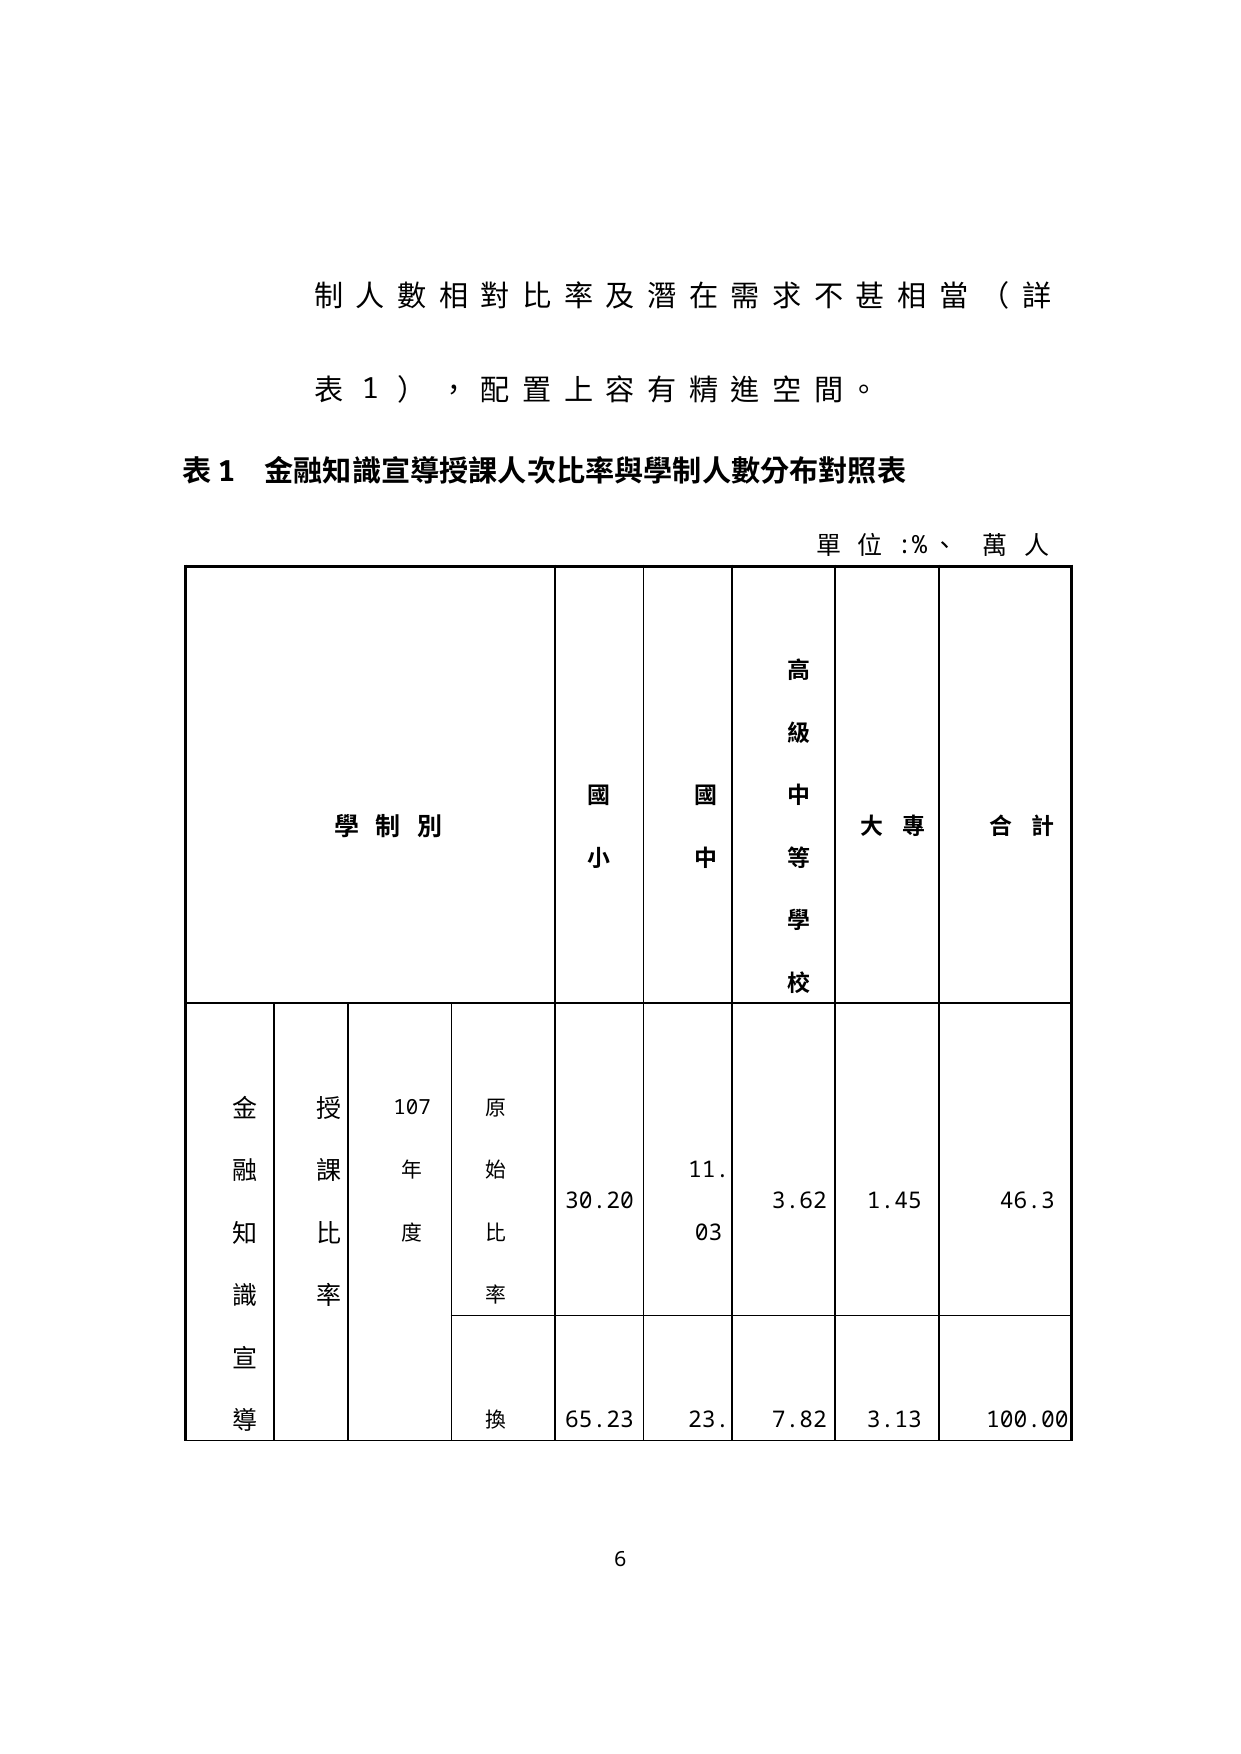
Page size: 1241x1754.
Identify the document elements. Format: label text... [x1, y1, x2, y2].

table_cell 100.00 [940, 1316, 1070, 1439]
text 制人數相對比率及潛在需求不甚相當（詳表1），配置上容有精進空間。 [271, 252, 1058, 439]
table_header 大專 [836, 568, 938, 1002]
table_header 國中 [644, 568, 731, 1002]
table_cell 65.23 [556, 1316, 643, 1439]
table_cell 授課比率 [275, 1004, 347, 1439]
table_cell 7.82 [733, 1316, 834, 1439]
table_cell 金融知識宣導 [187, 1004, 273, 1439]
table_cell 23. [644, 1316, 731, 1439]
table_cell 30.20 [556, 1004, 643, 1314]
table_header 高級中 等學校 [733, 568, 834, 1002]
table_cell 107年度 [349, 1004, 451, 1439]
table_header 合計 [940, 568, 1070, 1002]
text 單位:%、萬人 [183, 502, 1058, 564]
text 表1 金融知識宣導授課人次比率與學制人數分布對照表 [183, 439, 1058, 492]
table_cell 3.62 [733, 1004, 834, 1314]
table_cell 換 [452, 1316, 554, 1439]
table_cell 1.45 [836, 1004, 938, 1314]
table_cell 11.03 [644, 1004, 731, 1314]
table_cell 原始比率 [452, 1004, 554, 1314]
table_header 國小 [556, 568, 643, 1002]
table_cell 3.13 [836, 1316, 938, 1439]
table_cell 46.3 [940, 1004, 1070, 1314]
table_header 學制別 [187, 568, 554, 1002]
